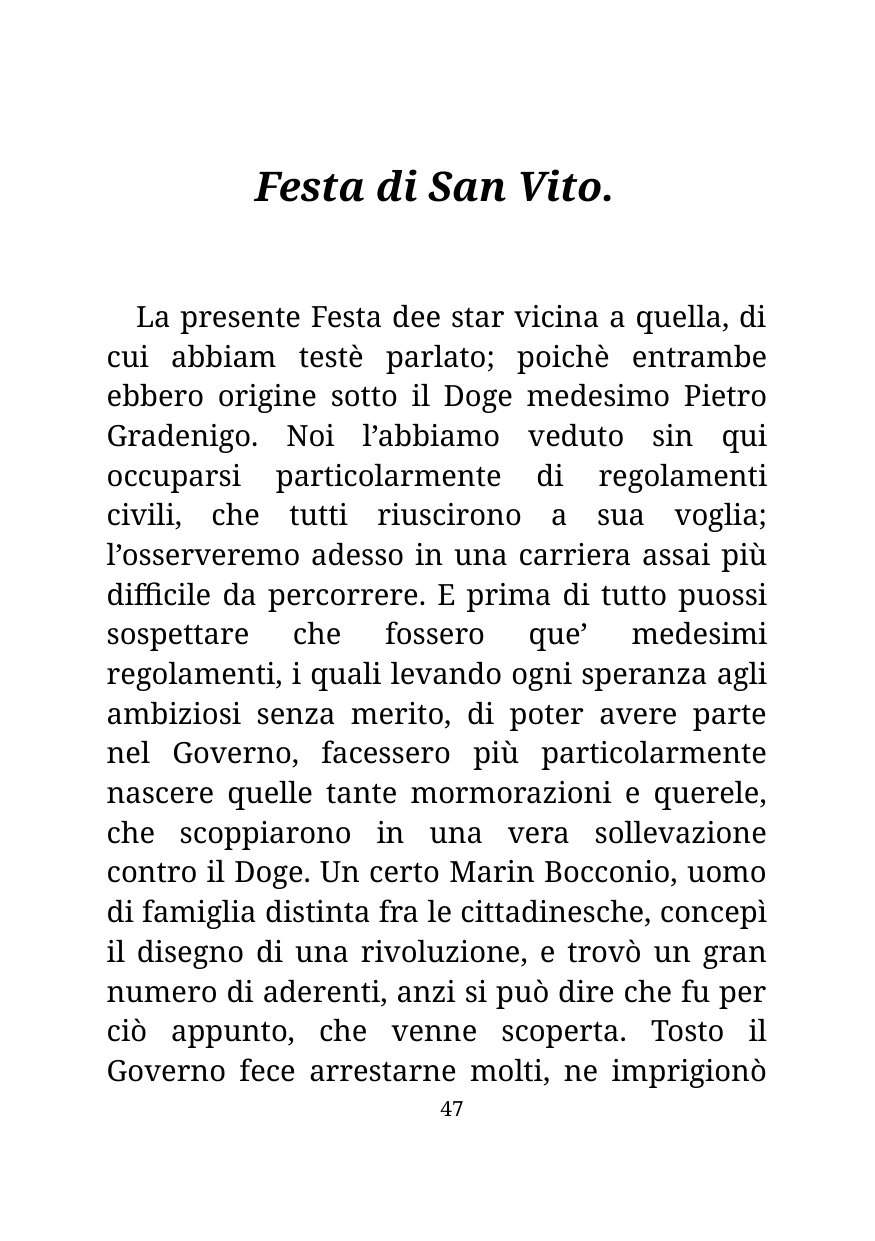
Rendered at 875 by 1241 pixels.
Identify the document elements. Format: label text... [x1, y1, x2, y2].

list Festa di San Vito. [106, 158, 768, 213]
text La presente Festa dee star vicina a quella, di cui abbiam testè parlato; poichè entrambe ebbero origine sotto il Doge medesimo Pietro Gradenigo. Noi l’abbiamo veduto sin qui occuparsi particolarmente di regolamenti civili, che tutti riuscirono a sua voglia; l’osserveremo adesso in una carriera assai più difficile da percorrere. E prima di tutto puossi sospettare che fossero que’ medesimi regolamenti, i quali levando ogni speranza agli ambiziosi senza merito, di poter avere parte nel Governo, facessero più particolarmente nascere quelle tante mormorazioni e querele, che scoppiarono in una vera sollevazione contro il Doge. Un certo Marin Bocconio, uomo di famiglia distinta fra le cittadinesche, concepì il disegno di una rivoluzione, e trovò un gran numero di aderenti, anzi si può dire che fu per ciò appunto, che venne scoperta. Tosto il Governo fece arrestarne molti, ne imprigionò [106, 296, 768, 1090]
